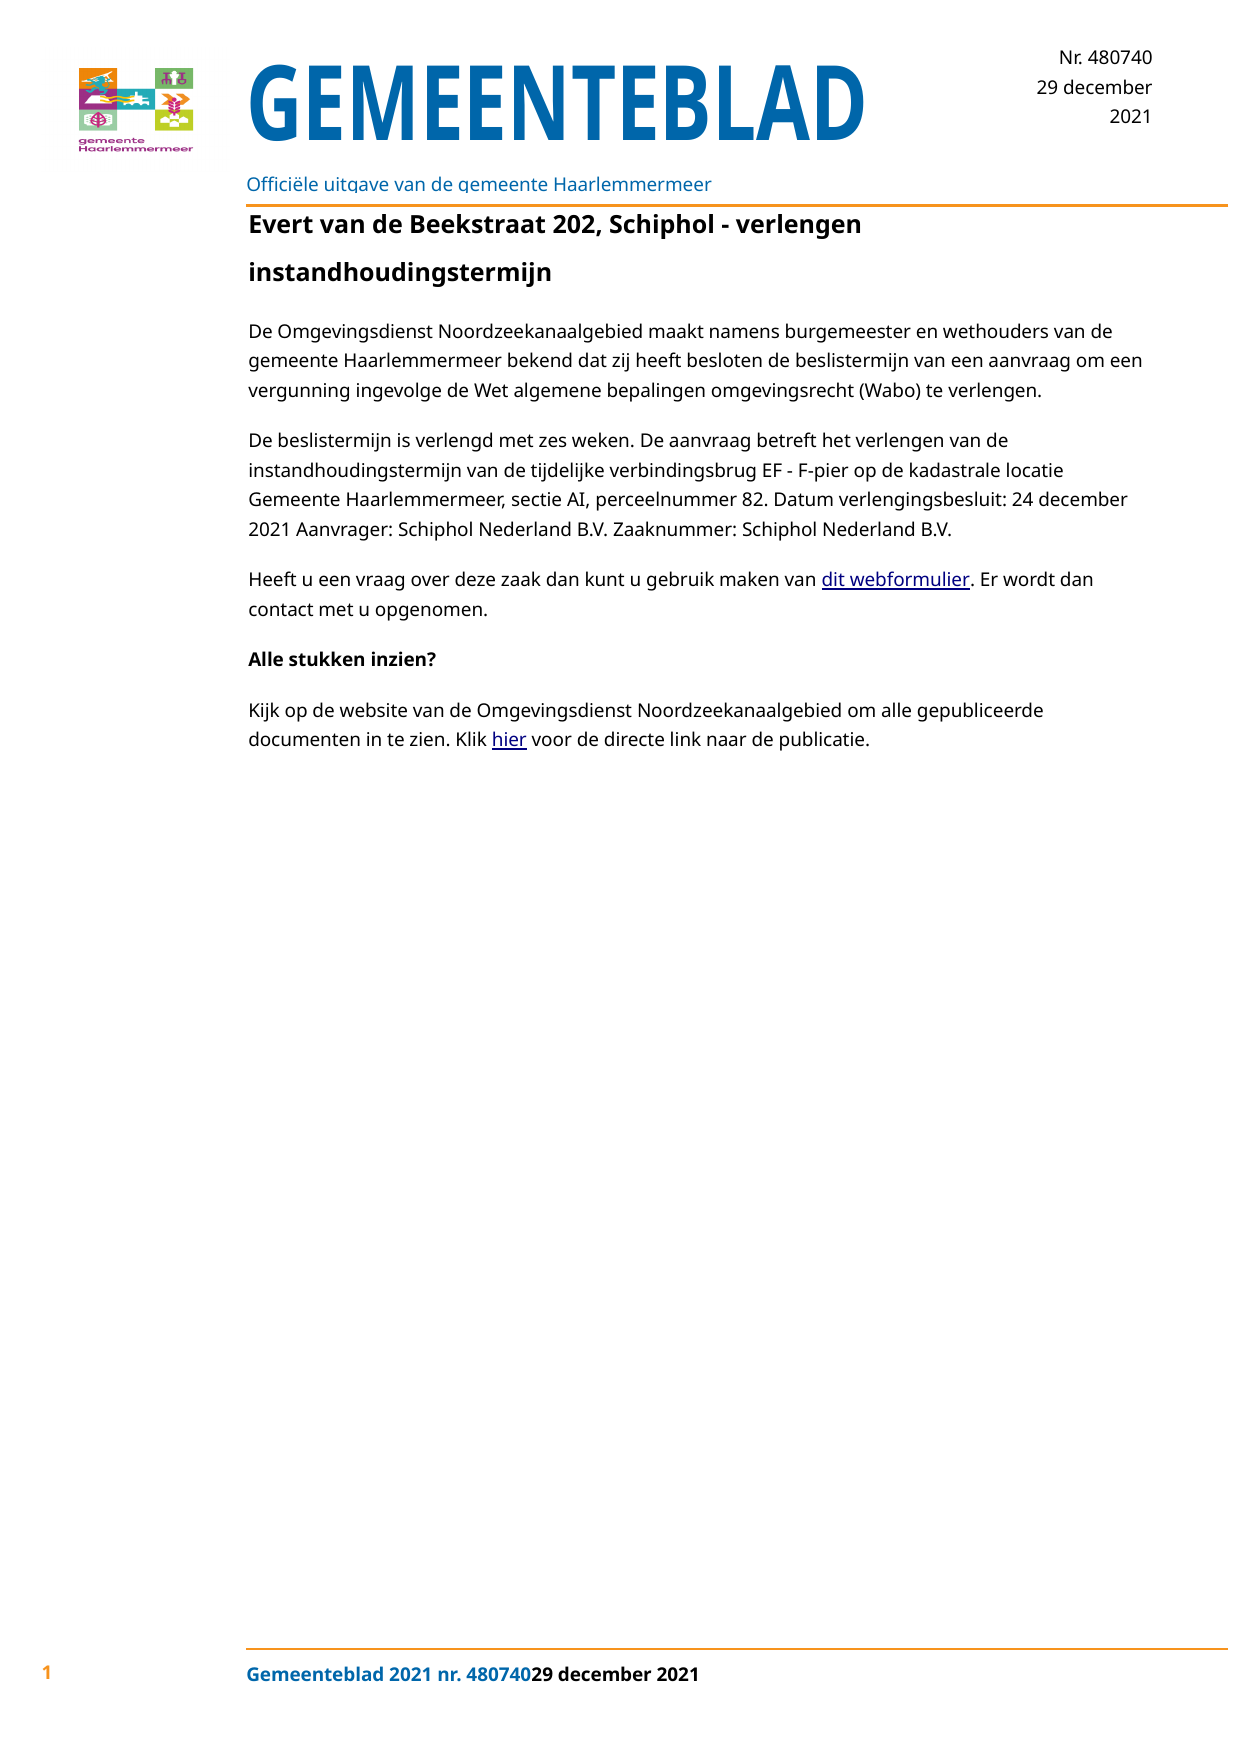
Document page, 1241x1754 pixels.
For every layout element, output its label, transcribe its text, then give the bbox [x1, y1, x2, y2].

text De beslistermijn is verlengd met zes weken. De aanvraag betreft het verlengen van de instandhoudingstermijn van de tijdelijke verbindingsbrug EF - F-pier op de kadastrale locatie Gemeente Haarlemmermeer, sectie AI, perceelnummer 82. Datum verlengingsbesluit: 24 december 2021 Aanvrager: Schiphol Nederland B.V. Zaaknummer: Schiphol Nederland B.V. [248, 427, 1152, 542]
text Alle stukken inzien? [248, 647, 1152, 672]
text Heeft u een vraag over deze zaak dan kunt u gebruik maken van dit webformulier. Er wordt dan contact met u opgenomen. [248, 567, 1152, 622]
picture [41, 47, 231, 172]
text Kijk op de website van de Omgevingsdienst Noordzeekanaalgebied om alle gepubliceerde documenten in te zien. Klik hier voor de directe link naar de publicatie. [248, 697, 1152, 752]
text Evert van de Beekstraat 202, Schiphol - verlengen instandhoudingstermijn [248, 207, 1152, 288]
text De Omgevingsdienst Noordzeekanaalgebied maakt namens burgemeester en wethouders van de gemeente Haarlemmermeer bekend dat zij heeft besloten de beslistermijn van een aanvraag om een vergunning ingevolge de Wet algemene bepalingen omgevingsrecht (Wabo) te verlengen. [248, 318, 1152, 403]
